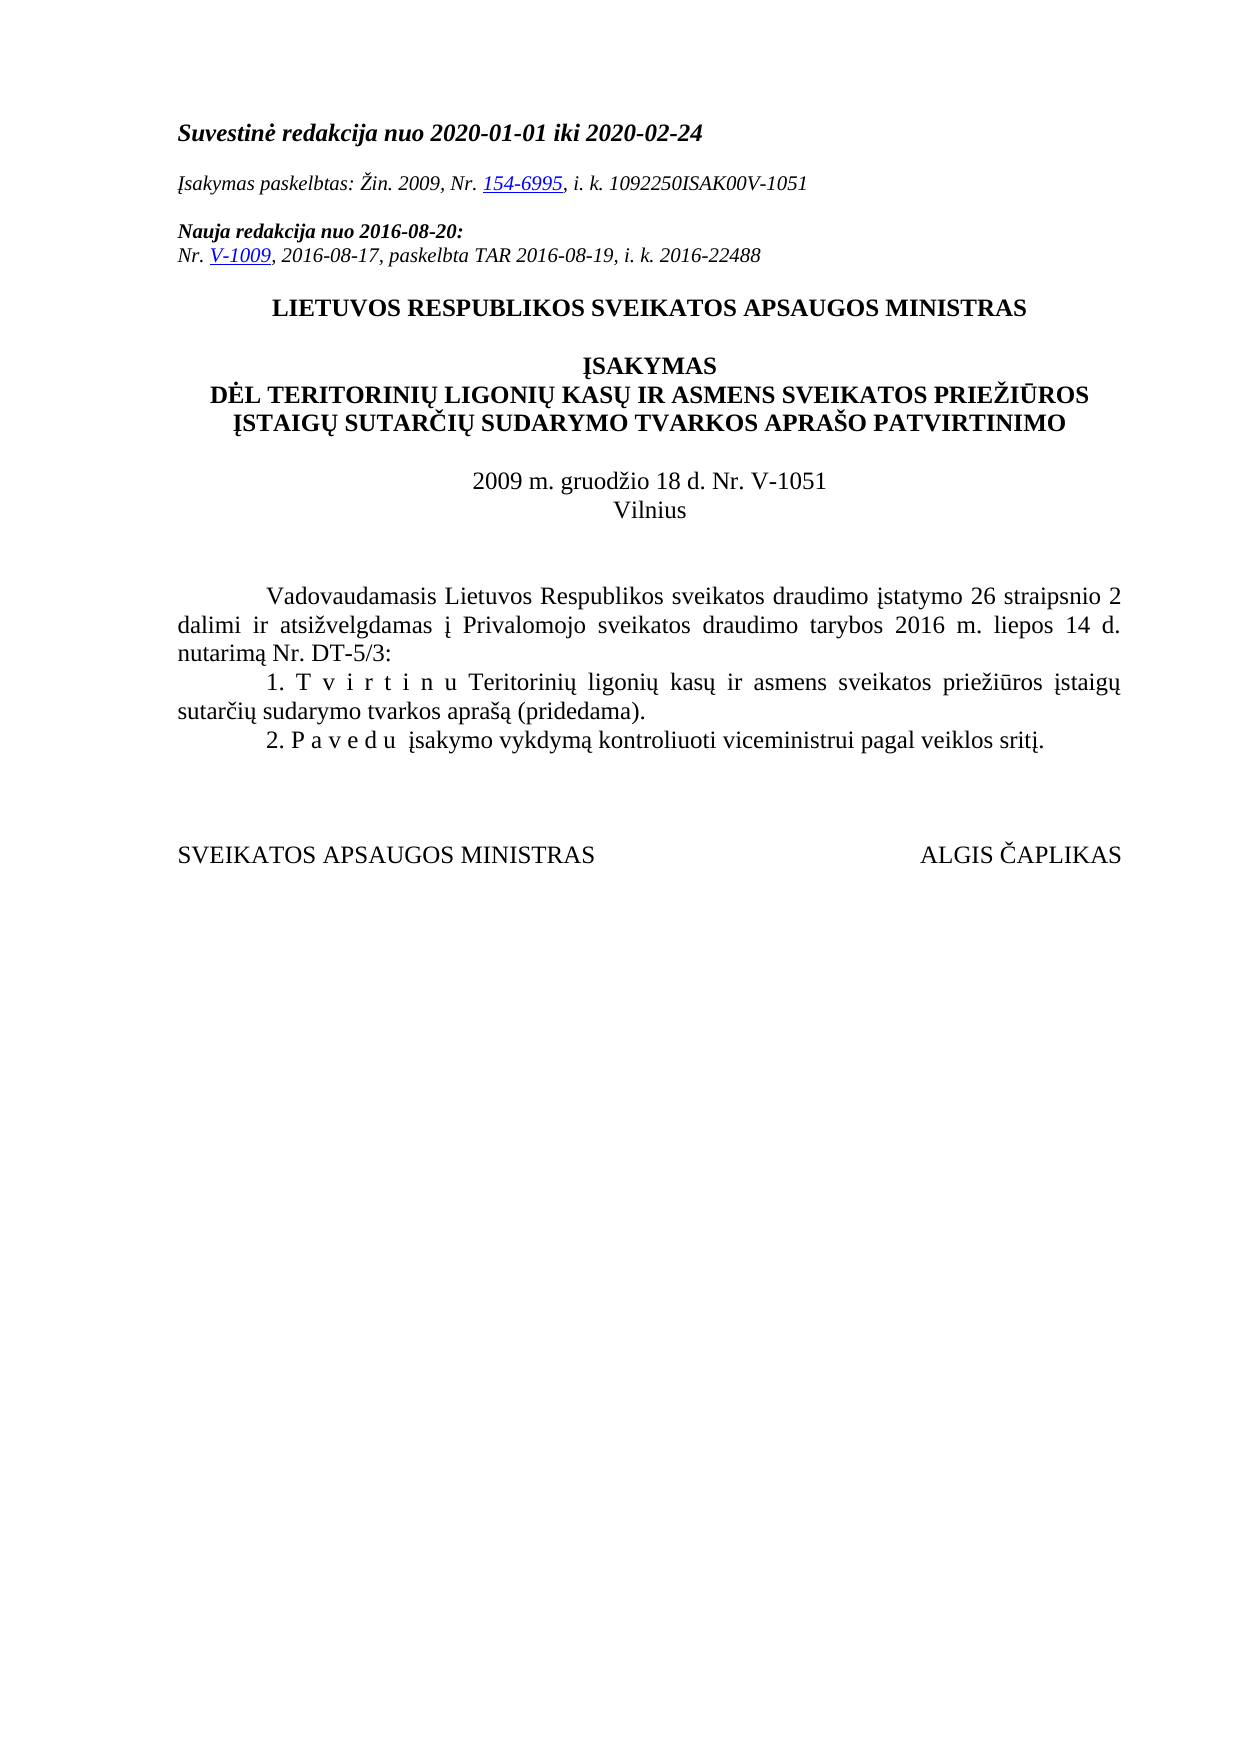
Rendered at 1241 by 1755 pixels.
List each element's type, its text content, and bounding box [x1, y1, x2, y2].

text Nr. V-1009, 2016-08-17, paskelbta TAR 2016-08-19, i. k. 2016-22488 [177, 243, 1122, 267]
text Įsakymas paskelbtas: Žin. 2009, Nr. 154-6995, i. k. 1092250ISAK00V-1051 [177, 171, 1122, 195]
text Vilnius [177, 495, 1122, 523]
text DĖL TERITORINIŲ LIGONIŲ KASŲ IR ASMENS SVEIKATOS PRIEŽIŪROS ĮSTAIGŲ SUTARČIŲ SUDARYMO TVARKOS APRAŠO PATVIRTINIMO [177, 380, 1122, 437]
text 1. T v i r t i n u Teritorinių ligonių kasų ir asmens sveikatos priežiūros įstaigų sutarčių sudarymo tvarkos aprašą (pridedama). [177, 667, 1122, 725]
text ĮSAKYMAS [177, 351, 1122, 380]
text LIETUVOS RESPUBLIKOS SVEIKATOS APSAUGOS MINISTRAS [177, 293, 1122, 322]
text 2009 m. gruodžio 18 d. Nr. V-1051 [177, 466, 1122, 495]
text 2. P a v e d u įsakymo vykdymą kontroliuoti viceministrui pagal veiklos sritį. [177, 725, 1122, 753]
text Nauja redakcija nuo 2016-08-20: [177, 219, 1122, 243]
text SVEIKATOS APSAUGOS MINISTRAS ALGIS ČAPLIKAS [177, 840, 1122, 868]
text Suvestinė redakcija nuo 2020-01-01 iki 2020-02-24 [177, 118, 1122, 147]
text Vadovaudamasis Lietuvos Respublikos sveikatos draudimo įstatymo 26 straipsnio 2 dalimi ir atsižvelgdamas į Privalomojo sveikatos draudimo tarybos 2016 m. liepos 14 d. nutarimą Nr. DT-5/3: [177, 581, 1122, 667]
